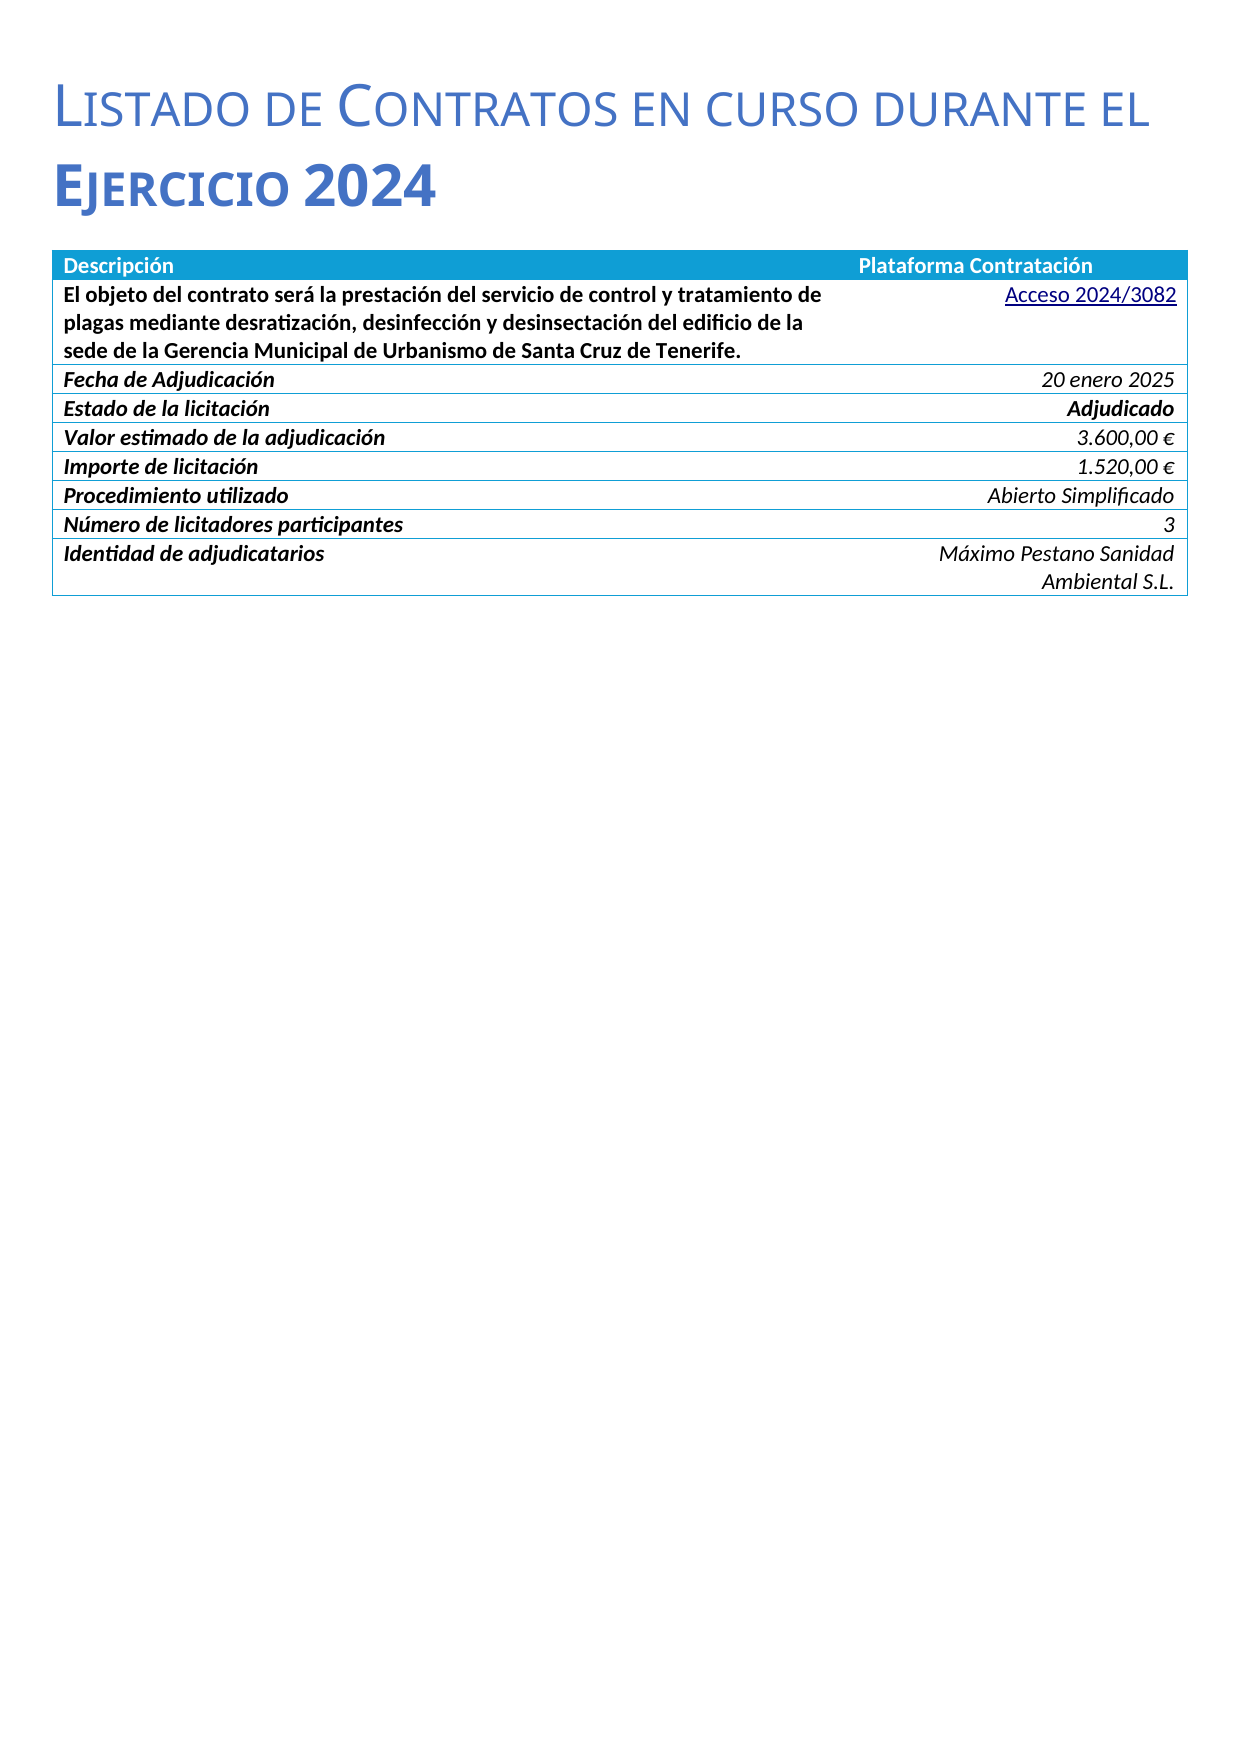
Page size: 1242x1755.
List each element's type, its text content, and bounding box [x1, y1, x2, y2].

table_cell Estado de la licitación [53, 394, 847, 422]
table_cell Procedimiento utilizado [53, 481, 847, 509]
table_cell Adjudicado [847, 394, 1187, 422]
table_cell 3 [847, 510, 1187, 538]
table_cell Número de licitadores participantes [53, 510, 847, 538]
table_cell Acceso 2024/3082 [847, 280, 1187, 364]
table_cell El objeto del contrato será la prestación del servicio de control y tratamiento de plagas mediante desratización, desinfección y desinsectación del edificio de la sede de la Gerencia Municipal de Urbanismo de Santa Cruz de Tenerife. [53, 280, 847, 364]
table_cell Máximo Pestano Sanidad Ambiental S.L. [847, 539, 1187, 595]
table_cell Abierto Simplificado [847, 481, 1187, 509]
text LISTADO DE CONTRATOS EN CURSO DURANTE EL EJERCICIO 2024 [52, 64, 1189, 250]
table_cell Identidad de adjudicatarios [53, 539, 847, 595]
table_cell Importe de licitación [53, 452, 847, 480]
table_header Descripción [53, 251, 847, 279]
table_cell 20 enero 2025 [847, 365, 1187, 393]
table_cell 3.600,00 € [847, 423, 1187, 451]
table_cell Fecha de Adjudicación [53, 365, 847, 393]
table_header Plataforma Contratación [847, 251, 1187, 279]
table_cell 1.520,00 € [847, 452, 1187, 480]
table_cell Valor estimado de la adjudicación [53, 423, 847, 451]
